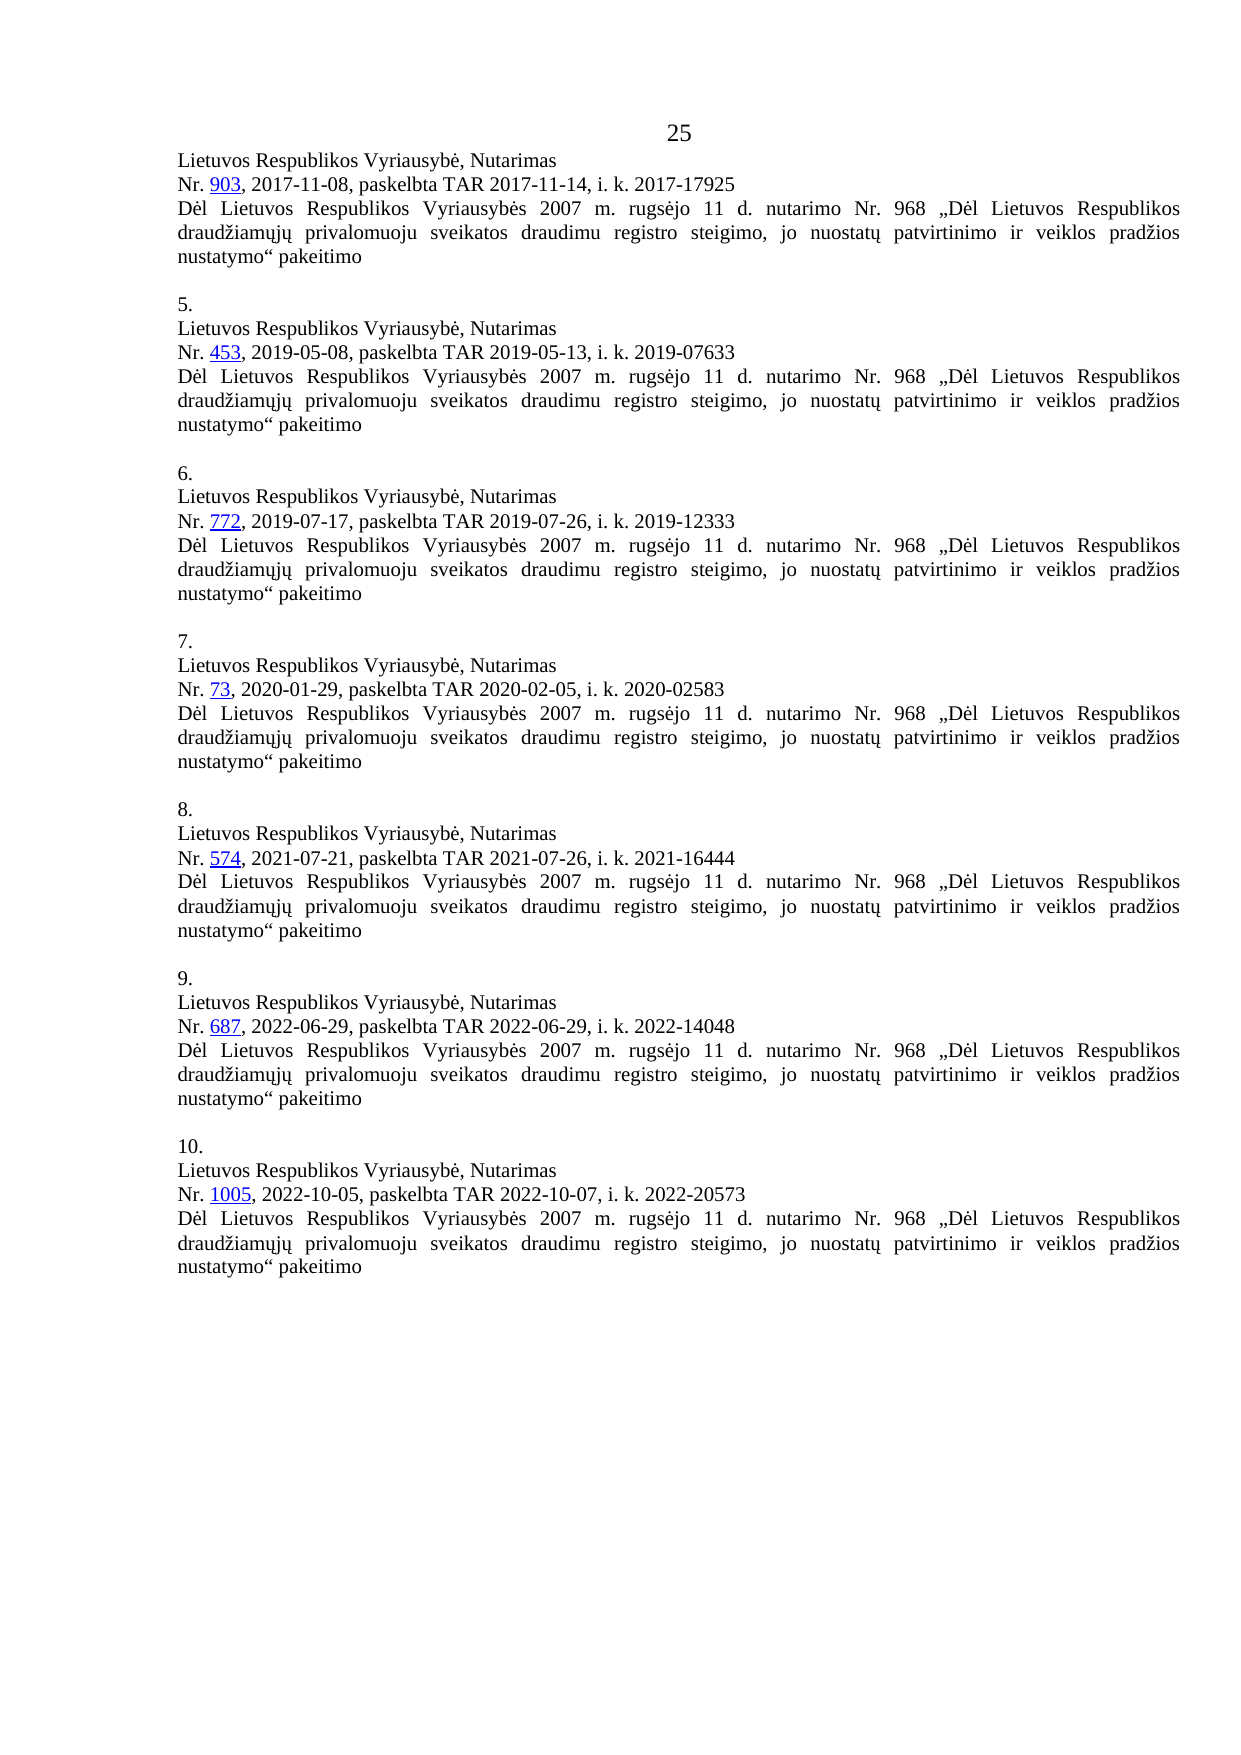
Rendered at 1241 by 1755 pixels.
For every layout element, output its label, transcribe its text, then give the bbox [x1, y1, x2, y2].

text 7. [177, 629, 1181, 653]
text Dėl Lietuvos Respublikos Vyriausybės 2007 m. rugsėjo 11 d. nutarimo Nr. 968 „Dėl Lietuvos Respublikos draudžiamųjų privalomuoju sveikatos draudimu registro steigimo, jo nuostatų patvirtinimo ir veiklos pradžios nustatymo“ pakeitimo [177, 1038, 1181, 1110]
text Nr. 574, 2021-07-21, paskelbta TAR 2021-07-26, i. k. 2021-16444 [177, 845, 1181, 869]
text Lietuvos Respublikos Vyriausybė, Nutarimas [177, 821, 1181, 845]
text 6. [177, 460, 1181, 484]
text Nr. 1005, 2022-10-05, paskelbta TAR 2022-10-07, i. k. 2022-20573 [177, 1182, 1181, 1206]
text Lietuvos Respublikos Vyriausybė, Nutarimas [177, 316, 1181, 340]
text Lietuvos Respublikos Vyriausybė, Nutarimas [177, 148, 1181, 172]
text Nr. 687, 2022-06-29, paskelbta TAR 2022-06-29, i. k. 2022-14048 [177, 1014, 1181, 1038]
text Lietuvos Respublikos Vyriausybė, Nutarimas [177, 484, 1181, 508]
text Dėl Lietuvos Respublikos Vyriausybės 2007 m. rugsėjo 11 d. nutarimo Nr. 968 „Dėl Lietuvos Respublikos draudžiamųjų privalomuoju sveikatos draudimu registro steigimo, jo nuostatų patvirtinimo ir veiklos pradžios nustatymo“ pakeitimo [177, 1206, 1181, 1278]
text Nr. 453, 2019-05-08, paskelbta TAR 2019-05-13, i. k. 2019-07633 [177, 340, 1181, 364]
text Nr. 903, 2017-11-08, paskelbta TAR 2017-11-14, i. k. 2017-17925 [177, 172, 1181, 196]
text Dėl Lietuvos Respublikos Vyriausybės 2007 m. rugsėjo 11 d. nutarimo Nr. 968 „Dėl Lietuvos Respublikos draudžiamųjų privalomuoju sveikatos draudimu registro steigimo, jo nuostatų patvirtinimo ir veiklos pradžios nustatymo“ pakeitimo [177, 869, 1181, 942]
text Dėl Lietuvos Respublikos Vyriausybės 2007 m. rugsėjo 11 d. nutarimo Nr. 968 „Dėl Lietuvos Respublikos draudžiamųjų privalomuoju sveikatos draudimu registro steigimo, jo nuostatų patvirtinimo ir veiklos pradžios nustatymo“ pakeitimo [177, 701, 1181, 773]
text Lietuvos Respublikos Vyriausybė, Nutarimas [177, 653, 1181, 677]
text 9. [177, 966, 1181, 990]
text 10. [177, 1134, 1181, 1158]
text Dėl Lietuvos Respublikos Vyriausybės 2007 m. rugsėjo 11 d. nutarimo Nr. 968 „Dėl Lietuvos Respublikos draudžiamųjų privalomuoju sveikatos draudimu registro steigimo, jo nuostatų patvirtinimo ir veiklos pradžios nustatymo“ pakeitimo [177, 196, 1181, 268]
text Lietuvos Respublikos Vyriausybė, Nutarimas [177, 990, 1181, 1014]
text Nr. 73, 2020-01-29, paskelbta TAR 2020-02-05, i. k. 2020-02583 [177, 677, 1181, 701]
text 8. [177, 797, 1181, 821]
text Dėl Lietuvos Respublikos Vyriausybės 2007 m. rugsėjo 11 d. nutarimo Nr. 968 „Dėl Lietuvos Respublikos draudžiamųjų privalomuoju sveikatos draudimu registro steigimo, jo nuostatų patvirtinimo ir veiklos pradžios nustatymo“ pakeitimo [177, 364, 1181, 436]
text 5. [177, 292, 1181, 316]
text Nr. 772, 2019-07-17, paskelbta TAR 2019-07-26, i. k. 2019-12333 [177, 508, 1181, 533]
text Dėl Lietuvos Respublikos Vyriausybės 2007 m. rugsėjo 11 d. nutarimo Nr. 968 „Dėl Lietuvos Respublikos draudžiamųjų privalomuoju sveikatos draudimu registro steigimo, jo nuostatų patvirtinimo ir veiklos pradžios nustatymo“ pakeitimo [177, 533, 1181, 605]
text Lietuvos Respublikos Vyriausybė, Nutarimas [177, 1158, 1181, 1182]
